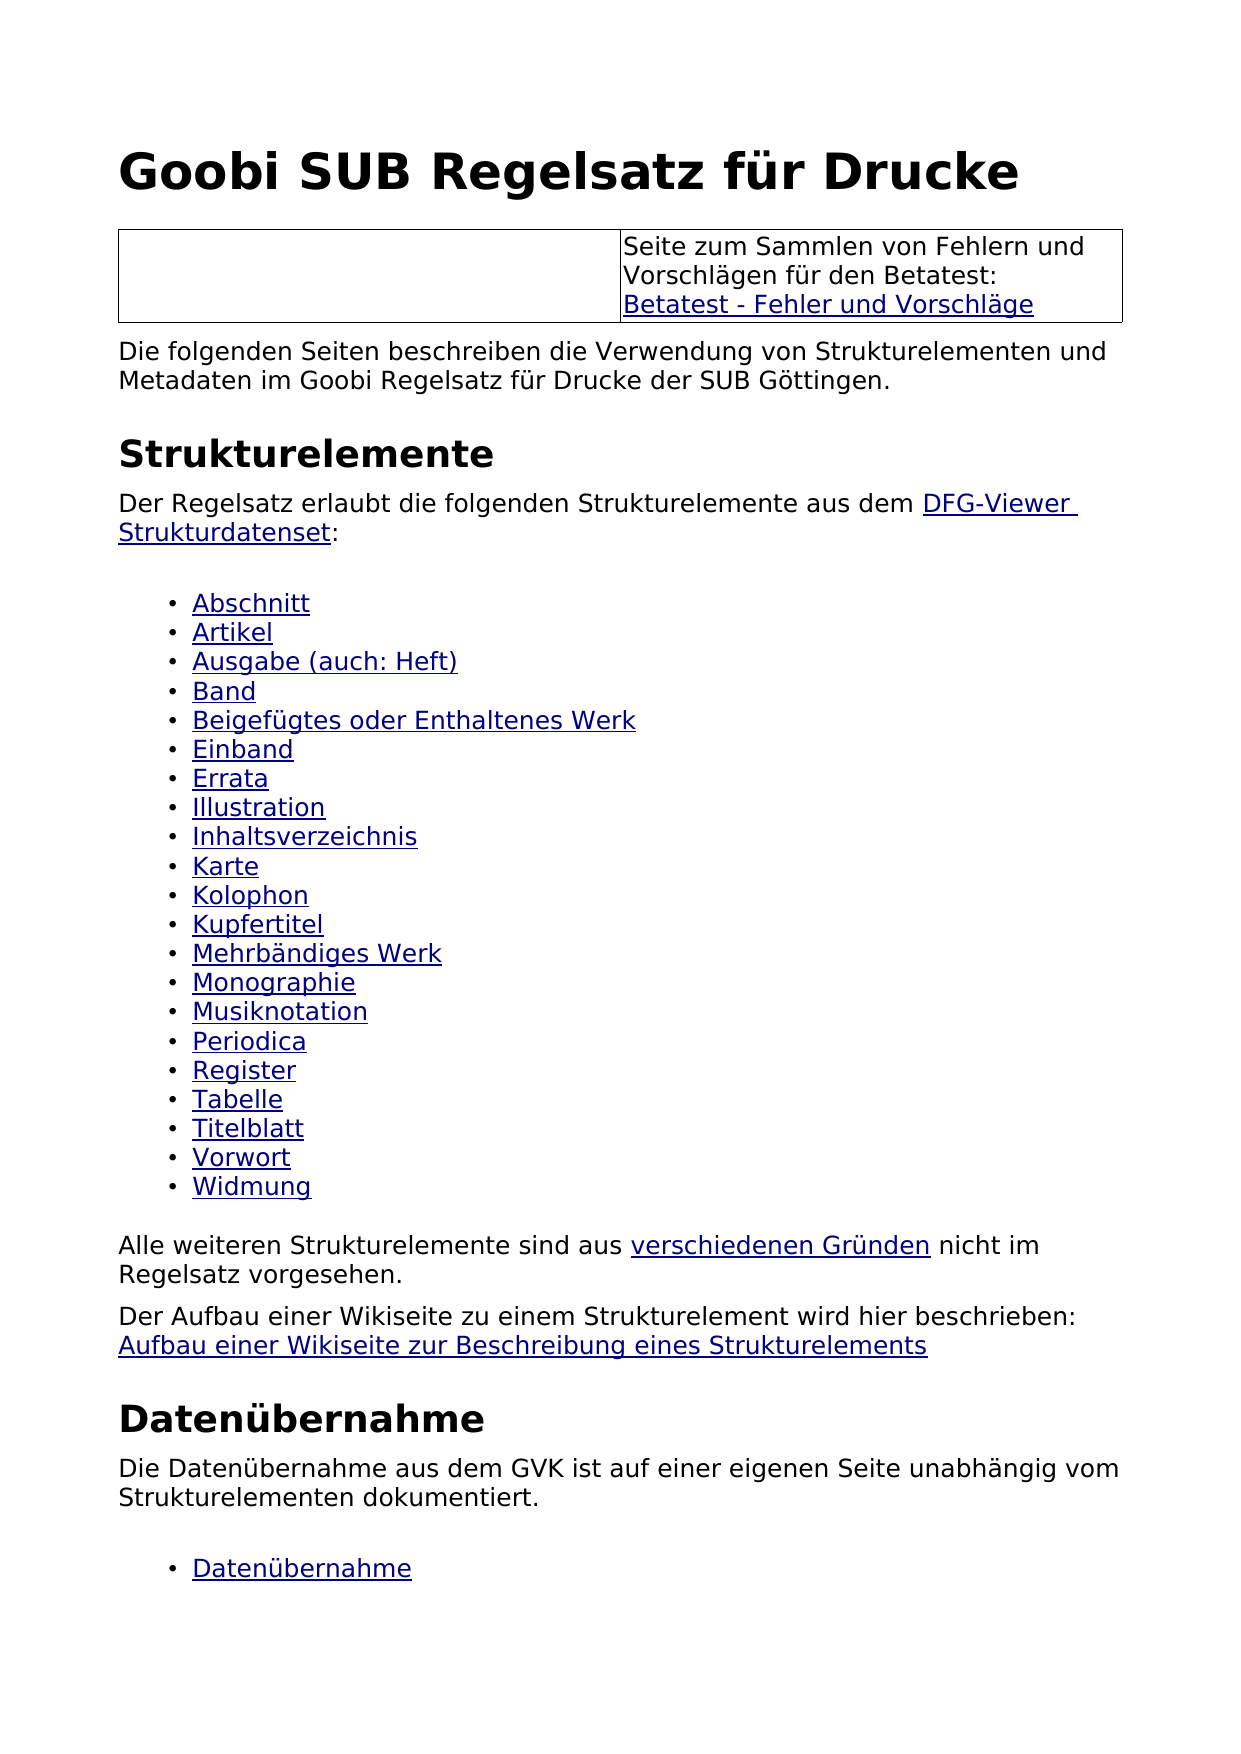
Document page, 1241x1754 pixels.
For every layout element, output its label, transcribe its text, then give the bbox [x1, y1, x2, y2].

list Tabelle [177, 1085, 1122, 1114]
subtitle Strukturelemente [118, 433, 1122, 476]
text Alle weiteren Strukturelemente sind aus verschiedenen Gründen nicht im Regelsatz vorgesehen. [118, 1231, 1122, 1289]
list Illustration [177, 793, 1122, 823]
list Mehrbändiges Werk [177, 939, 1122, 968]
list Musiknotation [177, 998, 1122, 1027]
list Datenübernahme [177, 1554, 1122, 1583]
list Monographie [177, 968, 1122, 998]
list Abschnitt [177, 589, 1122, 618]
list Periodica [177, 1027, 1122, 1056]
list Artikel [177, 618, 1122, 648]
text Die Datenübernahme aus dem GVK ist auf einer eigenen Seite unabhängig vom Strukturelementen dokumentiert. [118, 1454, 1122, 1512]
list Beigefügtes oder Enthaltenes Werk [177, 706, 1122, 735]
list Titelblatt [177, 1114, 1122, 1143]
table_header Seite zum Sammlen von Fehlern und Vorschlägen für den Betatest: Betatest - Fehler und Vorschläge [621, 230, 1122, 322]
text Die folgenden Seiten beschreiben die Verwendung von Strukturelementen und Metadaten im Goobi Regelsatz für Drucke der SUB Göttingen. [118, 337, 1122, 395]
list Einband [177, 735, 1122, 764]
list Band [177, 677, 1122, 706]
subtitle Goobi SUB Regelsatz für Drucke [118, 143, 1122, 201]
list Kolophon [177, 881, 1122, 910]
list Ausgabe (auch: Heft) [177, 648, 1122, 677]
list Vorwort [177, 1143, 1122, 1173]
list Inhaltsverzeichnis [177, 823, 1122, 852]
list Karte [177, 852, 1122, 881]
list Errata [177, 764, 1122, 793]
subtitle Datenübernahme [118, 1398, 1122, 1442]
text Der Aufbau einer Wikiseite zu einem Strukturelement wird hier beschrieben: Aufbau einer Wikiseite zur Beschreibung eines Strukturelements [118, 1302, 1122, 1360]
list Kupfertitel [177, 910, 1122, 939]
text Der Regelsatz erlaubt die folgenden Strukturelemente aus dem DFG-Viewer Strukturdatenset: [118, 489, 1122, 547]
list Widmung [177, 1173, 1122, 1202]
table_header [119, 230, 620, 322]
list Register [177, 1056, 1122, 1085]
